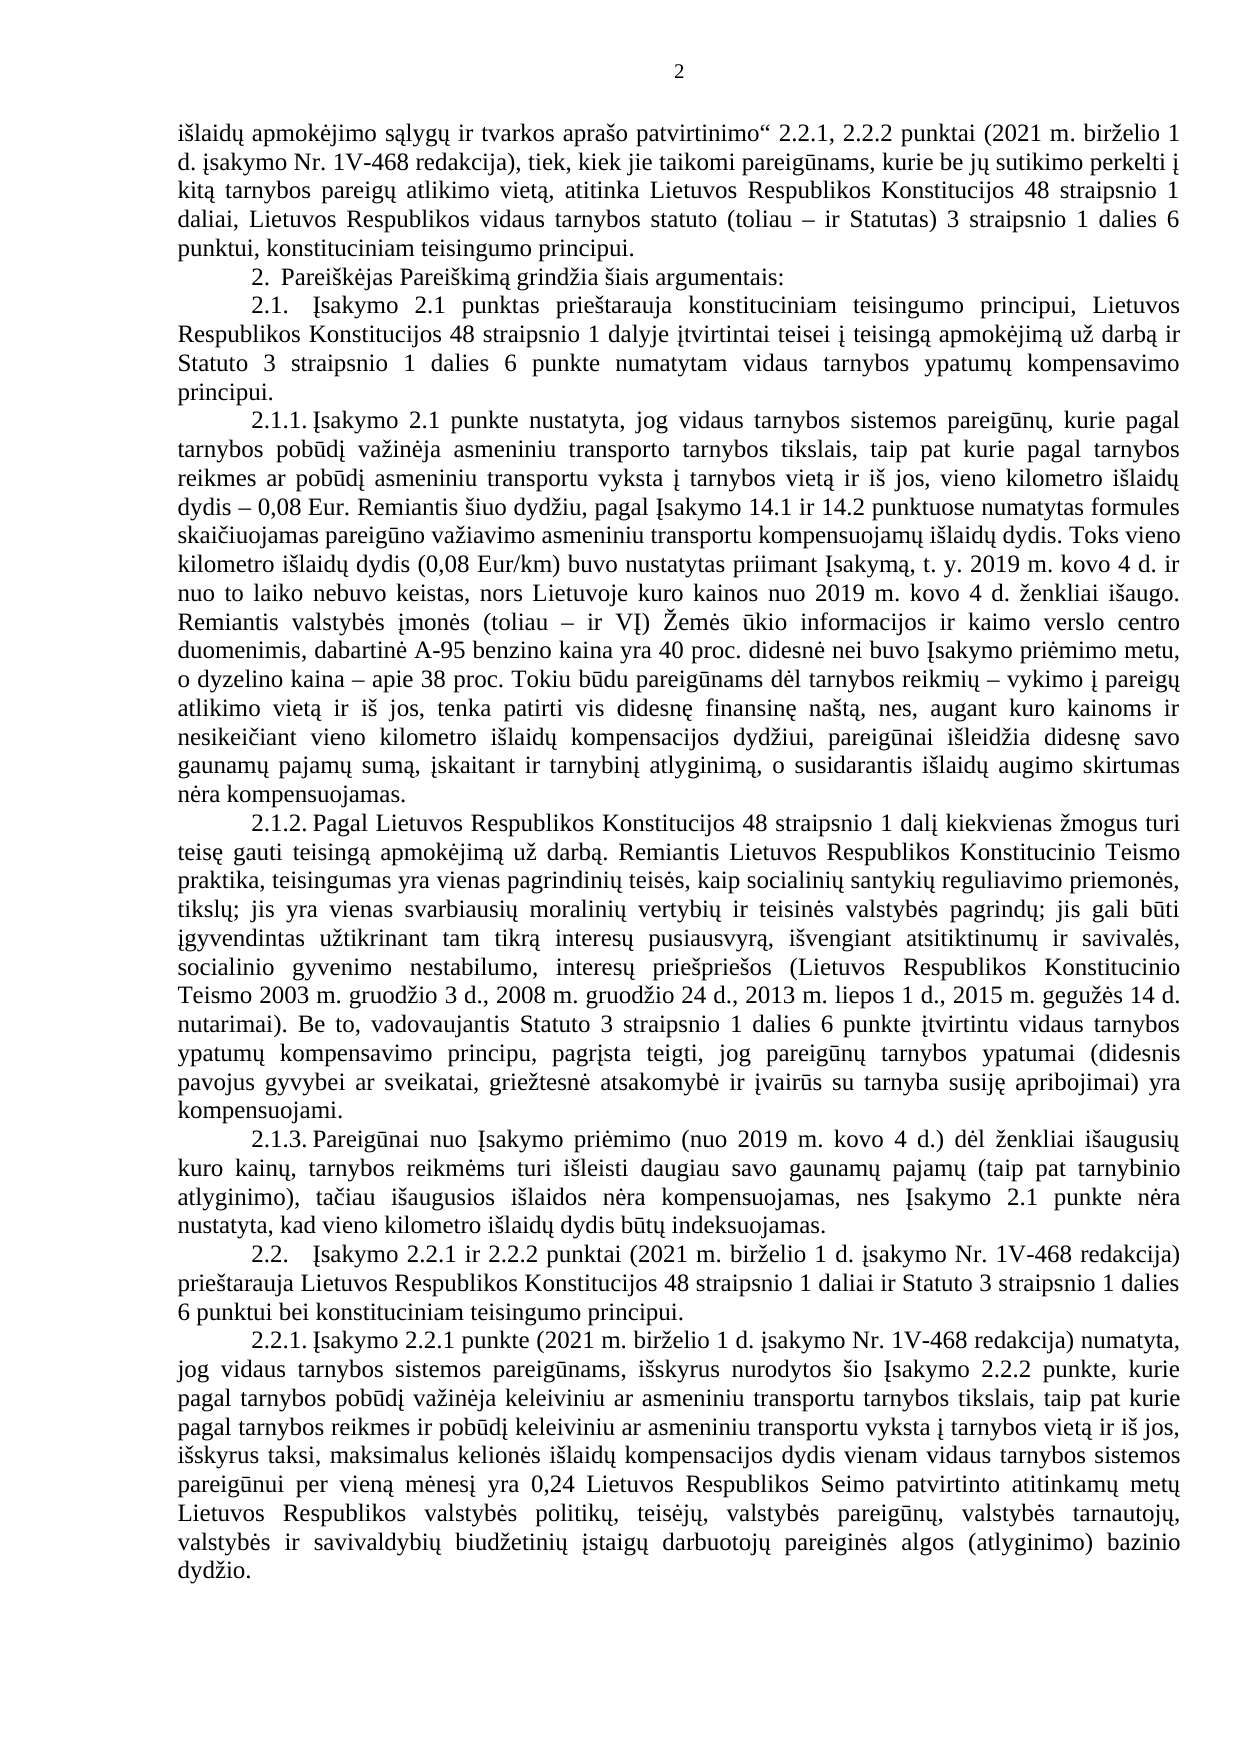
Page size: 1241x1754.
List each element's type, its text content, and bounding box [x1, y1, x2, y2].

text 2.1. Įsakymo 2.1 punktas prieštarauja konstituciniam teisingumo principui, Lietuvos Respublikos Konstitucijos 48 straipsnio 1 dalyje įtvirtintai teisei į teisingą apmokėjimą už darbą ir Statuto 3 straipsnio 1 dalies 6 punkte numatytam vidaus tarnybos ypatumų kompensavimo principui. [177, 291, 1181, 406]
text 2.1.2. Pagal Lietuvos Respublikos Konstitucijos 48 straipsnio 1 dalį kiekvienas žmogus turi teisę gauti teisingą apmokėjimą už darbą. Remiantis Lietuvos Respublikos Konstitucinio Teismo praktika, teisingumas yra vienas pagrindinių teisės, kaip socialinių santykių reguliavimo priemonės, tikslų; jis yra vienas svarbiausių moralinių vertybių ir teisinės valstybės pagrindų; jis gali būti įgyvendintas užtikrinant tam tikrą interesų pusiausvyrą, išvengiant atsitiktinumų ir savivalės, socialinio gyvenimo nestabilumo, interesų priešpriešos (Lietuvos Respublikos Konstitucinio Teismo 2003 m. gruodžio 3 d., 2008 m. gruodžio 24 d., 2013 m. liepos 1 d., 2015 m. gegužės 14 d. nutarimai). Be to, vadovaujantis Statuto 3 straipsnio 1 dalies 6 punkte įtvirtintu vidaus tarnybos ypatumų kompensavimo principu, pagrįsta teigti, jog pareigūnų tarnybos ypatumai (didesnis pavojus gyvybei ar sveikatai, griežtesnė atsakomybė ir įvairūs su tarnyba susiję apribojimai) yra kompensuojami. [177, 808, 1181, 1124]
text 2.1.3. Pareigūnai nuo Įsakymo priėmimo (nuo 2019 m. kovo 4 d.) dėl ženkliai išaugusių kuro kainų, tarnybos reikmėms turi išleisti daugiau savo gaunamų pajamų (taip pat tarnybinio atlyginimo), tačiau išaugusios išlaidos nėra kompensuojamas, nes Įsakymo 2.1 punkte nėra nustatyta, kad vieno kilometro išlaidų dydis būtų indeksuojamas. [177, 1124, 1181, 1239]
text 2.1.1. Įsakymo 2.1 punkte nustatyta, jog vidaus tarnybos sistemos pareigūnų, kurie pagal tarnybos pobūdį važinėja asmeniniu transporto tarnybos tikslais, taip pat kurie pagal tarnybos reikmes ar pobūdį asmeniniu transportu vyksta į tarnybos vietą ir iš jos, vieno kilometro išlaidų dydis – 0,08 Eur. Remiantis šiuo dydžiu, pagal Įsakymo 14.1 ir 14.2 punktuose numatytas formules skaičiuojamas pareigūno važiavimo asmeniniu transportu kompensuojamų išlaidų dydis. Toks vieno kilometro išlaidų dydis (0,08 Eur/km) buvo nustatytas priimant Įsakymą, t. y. 2019 m. kovo 4 d. ir nuo to laiko nebuvo keistas, nors Lietuvoje kuro kainos nuo 2019 m. kovo 4 d. ženkliai išaugo. Remiantis valstybės įmonės (toliau – ir VĮ) Žemės ūkio informacijos ir kaimo verslo centro duomenimis, dabartinė A-95 benzino kaina yra 40 proc. didesnė nei buvo Įsakymo priėmimo metu, o dyzelino kaina – apie 38 proc. Tokiu būdu pareigūnams dėl tarnybos reikmių – vykimo į pareigų atlikimo vietą ir iš jos, tenka patirti vis didesnę finansinę naštą, nes, augant kuro kainoms ir nesikeičiant vieno kilometro išlaidų kompensacijos dydžiui, pareigūnai išleidžia didesnę savo gaunamų pajamų sumą, įskaitant ir tarnybinį atlyginimą, o susidarantis išlaidų augimo skirtumas nėra kompensuojamas. [177, 406, 1181, 808]
text 2. Pareiškėjas Pareiškimą grindžia šiais argumentais: [177, 262, 1181, 291]
text 2.2. Įsakymo 2.2.1 ir 2.2.2 punktai (2021 m. birželio 1 d. įsakymo Nr. 1V-468 redakcija) prieštarauja Lietuvos Respublikos Konstitucijos 48 straipsnio 1 daliai ir Statuto 3 straipsnio 1 dalies 6 punktui bei konstituciniam teisingumo principui. [177, 1239, 1181, 1326]
text išlaidų apmokėjimo sąlygų ir tvarkos aprašo patvirtinimo“ 2.2.1, 2.2.2 punktai (2021 m. birželio 1 d. įsakymo Nr. 1V-468 redakcija), tiek, kiek jie taikomi pareigūnams, kurie be jų sutikimo perkelti į kitą tarnybos pareigų atlikimo vietą, atitinka Lietuvos Respublikos Konstitucijos 48 straipsnio 1 daliai, Lietuvos Respublikos vidaus tarnybos statuto (toliau – ir Statutas) 3 straipsnio 1 dalies 6 punktui, konstituciniam teisingumo principui. [177, 118, 1181, 262]
text 2.2.1. Įsakymo 2.2.1 punkte (2021 m. birželio 1 d. įsakymo Nr. 1V-468 redakcija) numatyta, jog vidaus tarnybos sistemos pareigūnams, išskyrus nurodytos šio Įsakymo 2.2.2 punkte, kurie pagal tarnybos pobūdį važinėja keleiviniu ar asmeniniu transportu tarnybos tikslais, taip pat kurie pagal tarnybos reikmes ir pobūdį keleiviniu ar asmeniniu transportu vyksta į tarnybos vietą ir iš jos, išskyrus taksi, maksimalus kelionės išlaidų kompensacijos dydis vienam vidaus tarnybos sistemos pareigūnui per vieną mėnesį yra 0,24 Lietuvos Respublikos Seimo patvirtinto atitinkamų metų Lietuvos Respublikos valstybės politikų, teisėjų, valstybės pareigūnų, valstybės tarnautojų, valstybės ir savivaldybių biudžetinių įstaigų darbuotojų pareiginės algos (atlyginimo) bazinio dydžio. [177, 1326, 1181, 1584]
